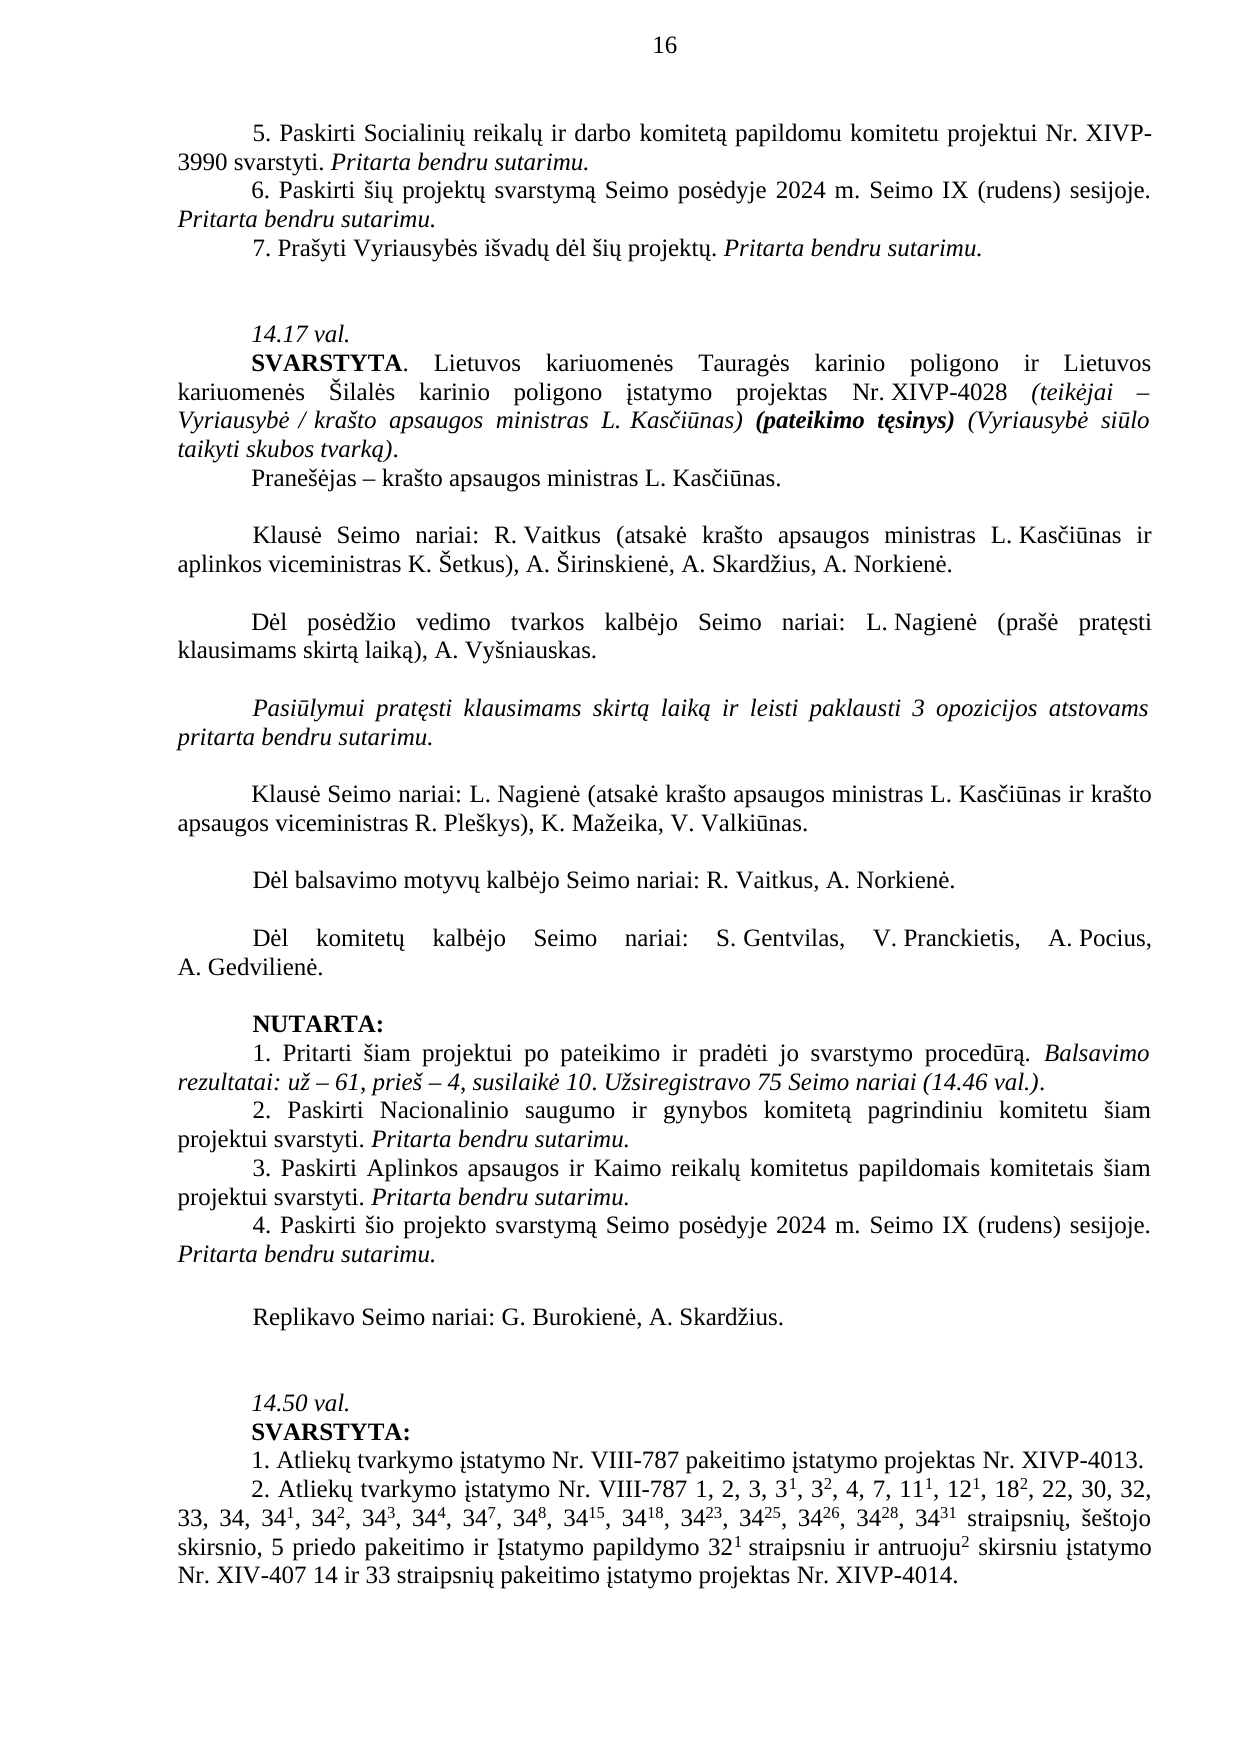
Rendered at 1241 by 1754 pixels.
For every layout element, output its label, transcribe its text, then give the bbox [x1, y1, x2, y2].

text Dėl balsavimo motyvų kalbėjo Seimo nariai: R. Vaitkus, A. Norkienė. [177, 866, 1152, 894]
text 2. Atliekų tvarkymo įstatymo Nr. VIII-787 1, 2, 3, 31, 32, 4, 7, 111, 121, 182, 22, 30, 32, 33, 34, 341, 342, 343, 344, 347, 348, 3415, 3418, 3423, 3425, 3426, 3428, 3431 straipsnių, šeštojo skirsnio, 5 priedo pakeitimo ir Įstatymo papildymo 321 straipsniu ir antruoju2 skirsniu įstatymo Nr. XIV-407 14 ir 33 straipsnių pakeitimo įstatymo projektas Nr. XIVP-4014. [177, 1474, 1152, 1589]
text Pranešėjas – krašto apsaugos ministras L. Kasčiūnas. [177, 463, 1152, 492]
text 1. Pritarti šiam projektui po pateikimo ir pradėti jo svarstymo procedūrą. Balsavimo rezultatai: už – 61, prieš – 4, susilaikė 10. Užsiregistravo 75 Seimo nariai (14.46 val.). [177, 1038, 1152, 1096]
text Klausė Seimo nariai: R. Vaitkus (atsakė krašto apsaugos ministras L. Kasčiūnas ir aplinkos viceministras K. Šetkus), A. Širinskienė, A. Skardžius, A. Norkienė. [177, 521, 1152, 578]
text 5. Paskirti Socialinių reikalų ir darbo komitetą papildomu komitetu projektui Nr. XIVP-3990 svarstyti. Pritarta bendru sutarimu. [177, 118, 1152, 176]
text SVARSTYTA: [177, 1417, 1152, 1445]
text 4. Paskirti šio projekto svarstymą Seimo posėdyje 2024 m. Seimo IX (rudens) sesijoje. Pritarta bendru sutarimu. [177, 1211, 1152, 1268]
text 14.17 val. [177, 319, 1152, 348]
text Klausė Seimo nariai: L. Nagienė (atsakė krašto apsaugos ministras L. Kasčiūnas ir krašto apsaugos viceministras R. Pleškys), K. Mažeika, V. Valkiūnas. [177, 779, 1152, 837]
text 6. Paskirti šių projektų svarstymą Seimo posėdyje 2024 m. Seimo IX (rudens) sesijoje. Pritarta bendru sutarimu. [177, 176, 1152, 233]
text Dėl komitetų kalbėjo Seimo nariai: S. Gentvilas, V. Pranckietis, A. Pocius, A. Gedvilienė. [177, 923, 1152, 981]
text 14.50 val. [177, 1388, 1152, 1417]
text 1. Atliekų tvarkymo įstatymo Nr. VIII-787 pakeitimo įstatymo projektas Nr. XIVP-4013. [177, 1445, 1152, 1474]
text Replikavo Seimo nariai: G. Burokienė, A. Skardžius. [177, 1302, 1152, 1330]
text Pasiūlymui pratęsti klausimams skirtą laiką ir leisti paklausti 3 opozicijos atstovams pritarta bendru sutarimu. [177, 693, 1152, 751]
text NUTARTA: [177, 1009, 1152, 1038]
text SVARSTYTA. Lietuvos kariuomenės Tauragės karinio poligono ir Lietuvos kariuomenės Šilalės karinio poligono įstatymo projektas Nr. XIVP-4028 (teikėjai – Vyriausybė / krašto apsaugos ministras L. Kasčiūnas) (pateikimo tęsinys) (Vyriausybė siūlo taikyti skubos tvarką). [177, 348, 1152, 463]
text Dėl posėdžio vedimo tvarkos kalbėjo Seimo nariai: L. Nagienė (prašė pratęsti klausimams skirtą laiką), A. Vyšniauskas. [177, 607, 1152, 664]
text 3. Paskirti Aplinkos apsaugos ir Kaimo reikalų komitetus papildomais komitetais šiam projektui svarstyti. Pritarta bendru sutarimu. [177, 1153, 1152, 1211]
text 7. Prašyti Vyriausybės išvadų dėl šių projektų. Pritarta bendru sutarimu. [177, 233, 1152, 262]
text 2. Paskirti Nacionalinio saugumo ir gynybos komitetą pagrindiniu komitetu šiam projektui svarstyti. Pritarta bendru sutarimu. [177, 1096, 1152, 1153]
